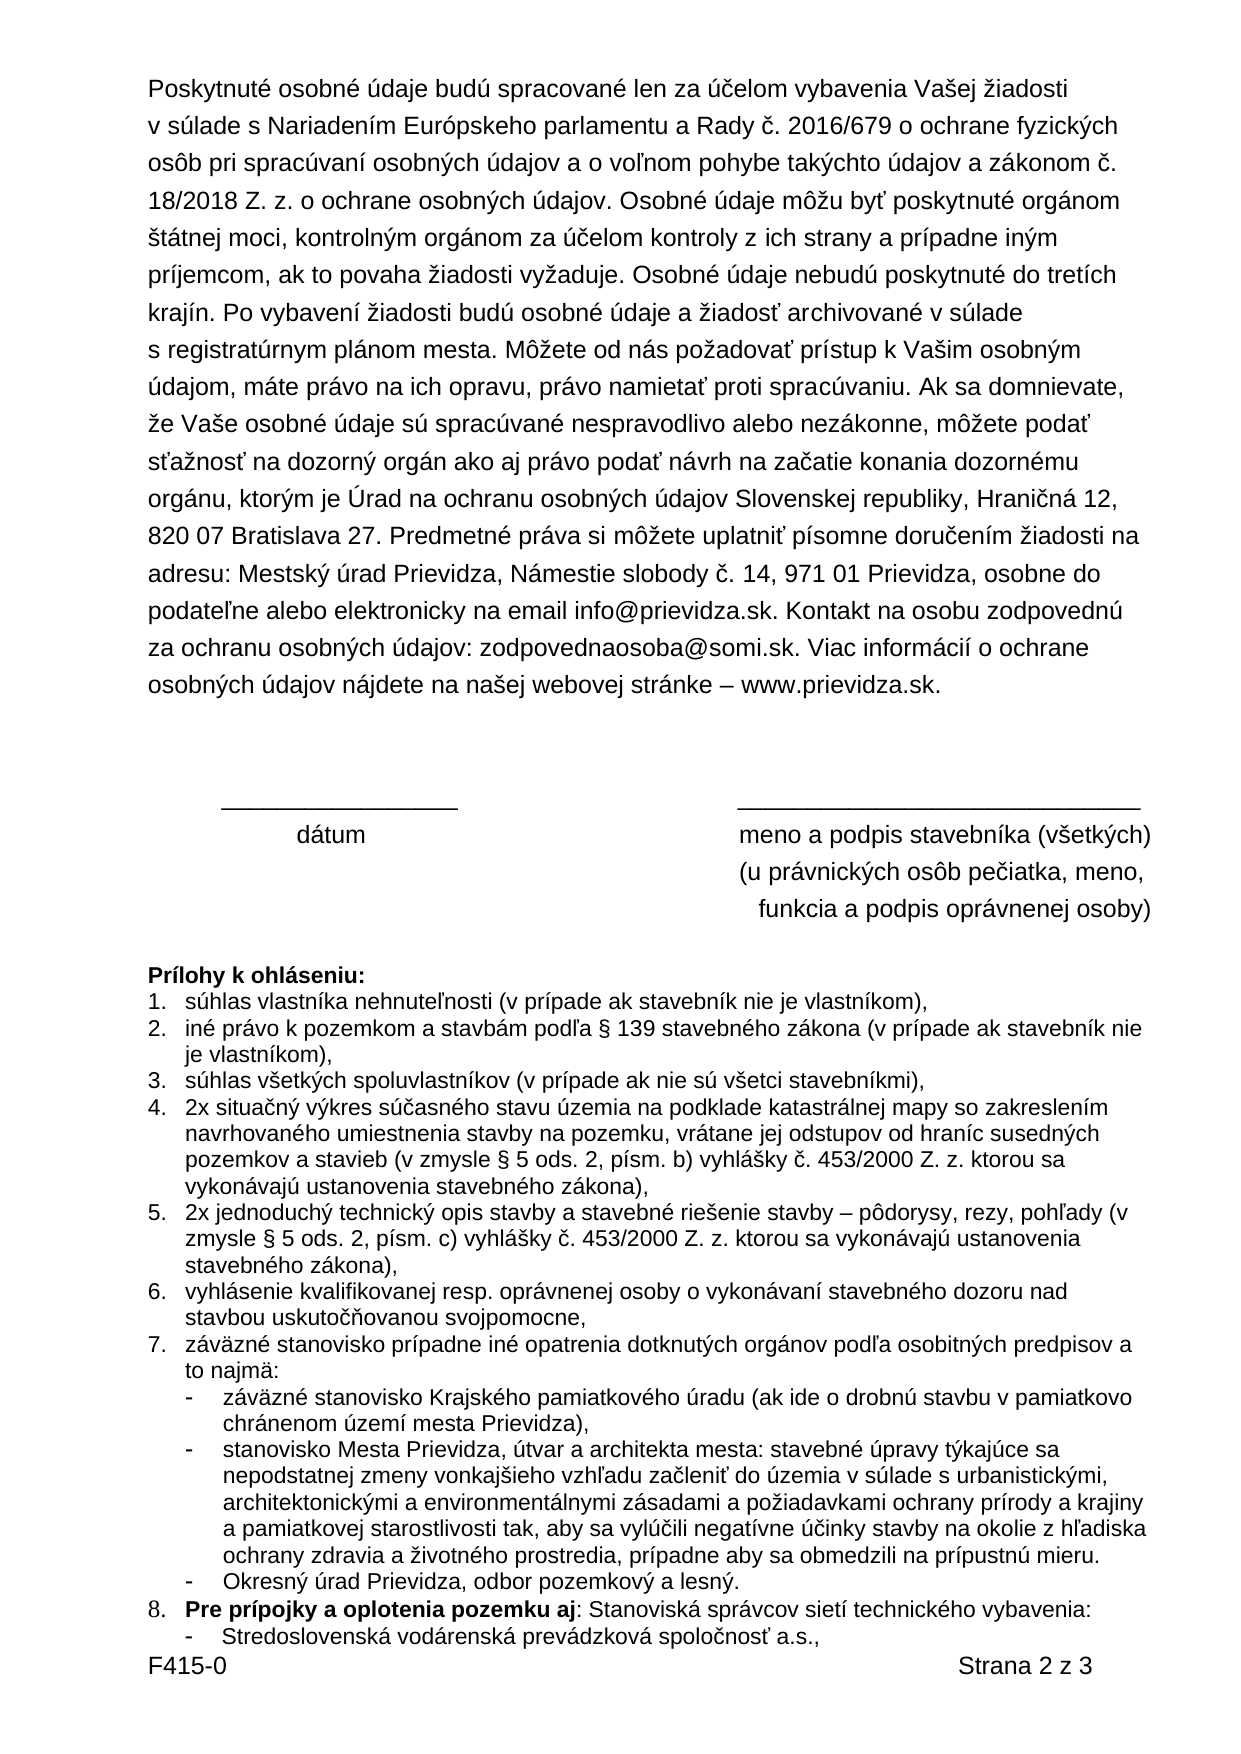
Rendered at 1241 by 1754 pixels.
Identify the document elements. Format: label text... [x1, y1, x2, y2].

text funkcia a podpis oprávnenej osoby) [296, 894, 1152, 923]
list 2x jednoduchý technický opis stavby a stavebné riešenie stavby – pôdorysy, rezy, pohľady (v zmysle § 5 ods. 2, písm. c) vyhlášky č. 453/2000 Z. z. ktorou sa vykonávajú ustanovenia stavebného zákona), [148, 1199, 1152, 1278]
list súhlas všetkých spoluvlastníkov (v prípade ak nie sú všetci stavebníkmi), [148, 1067, 1152, 1093]
text dátum meno a podpis stavebníka (všetkých) [148, 820, 1152, 848]
list záväzné stanovisko Krajského pamiatkového úradu (ak ide o drobnú stavbu v pamiatkovo chránenom území mesta Prievidza), [185, 1383, 1152, 1436]
list záväzné stanovisko prípadne iné opatrenia dotknutých orgánov podľa osobitných predpisov a to najmä: [148, 1331, 1152, 1383]
list iné právo k pozemkom a stavbám podľa § 139 stavebného zákona (v prípade ak stavebník nie je vlastníkom), [148, 1014, 1152, 1067]
text Prílohy k ohláseniu: [148, 962, 1152, 988]
list 2x situačný výkres súčasného stavu územia na podklade katastrálnej mapy so zakreslením navrhovaného umiestnenia stavby na pozemku, vrátane jej odstupov od hraníc susedných pozemkov a stavieb (v zmysle § 5 ods. 2, písm. b) vyhlášky č. 453/2000 Z. z. ktorou sa vykonávajú ustanovenia stavebného zákona), [148, 1093, 1152, 1199]
text _________________ _____________________________ [148, 782, 1152, 811]
list stanovisko Mesta Prievidza, útvar a architekta mesta: stavebné úpravy týkajúce sa nepodstatnej zmeny vonkajšieho vzhľadu začleniť do územia v súlade s urbanistickými, architektonickými a environmentálnymi zásadami a požiadavkami ochrany prírody a krajiny a pamiatkovej starostlivosti tak, aby sa vylúčili negatívne účinky stavby na okolie z hľadiska ochrany zdravia a životného prostredia, prípadne aby sa obmedzili na prípustnú mieru. [185, 1436, 1152, 1568]
text Poskytnuté osobné údaje budú spracované len za účelom vybavenia Vašej žiadosti v súlade s Nariadením Európskeho parlamentu a Rady č. 2016/679 o ochrane fyzických osôb pri spracúvaní osobných údajov a o voľnom pohybe takýchto údajov a zá­konom č. 18/2018 Z. z. o ochrane osobných údajov. Osobné údaje môžu byť poskyt­nuté orgánom štátnej moci, kontrolným orgánom za účelom kontroly z ich strany a prípadne iným príjemcom, ak to povaha žiadosti vyžaduje. Osobné údaje nebudú poskytnuté do tretích krajín. Po vybavení žiadosti budú osobné údaje a žiadosť ar­chivované v súlade s registratúrnym plánom mesta. Môžete od nás požadovať prí­stup k Vašim osobným údajom, máte právo na ich opravu, právo namietať proti spra­cúvaniu. Ak sa domnievate, že Vaše osobné údaje sú spracúvané nespravodlivo alebo nezákonne, môžete podať sťažnosť na dozorný orgán ako aj právo podať ná­vrh na začatie konania dozornému orgánu, ktorým je Úrad na ochranu osobných údajov Slovenskej republiky, Hraničná 12, 820 07 Bratislava 27. Predmetné práva si môžete uplatniť písomne doručením žiadosti na adresu: Mestský úrad Prievidza, Námestie slobody č. 14, 971 01 Prievidza, osobne do podateľne alebo elektronicky na email info@prievidza.sk. Kontakt na osobu zodpovednú za ochranu osobných údajov: zodpovednaosoba@somi.sk. Viac informácií o ochrane osobných údajov nájdete na našej webovej stránke – www.prievidza.sk. [148, 74, 1152, 699]
list vyhlásenie kvalifikovanej resp. oprávnenej osoby o vykonávaní stavebného dozoru nad stavbou uskutočňovanou svojpomocne, [148, 1278, 1152, 1331]
list Pre prípojky a oplotenia pozemku aj: Stanoviská správcov sietí technického vybavenia: [148, 1594, 1152, 1623]
list súhlas vlastníka nehnuteľnosti (v prípade ak stavebník nie je vlastníkom), [148, 988, 1152, 1014]
list Stredoslovenská vodárenská prevádzková spoločnosť a.s., [148, 1623, 1152, 1649]
list Okresný úrad Prievidza, odbor pozemkový a lesný. [185, 1568, 1152, 1594]
text (u právnických osôb pečiatka, meno, [296, 857, 1152, 886]
